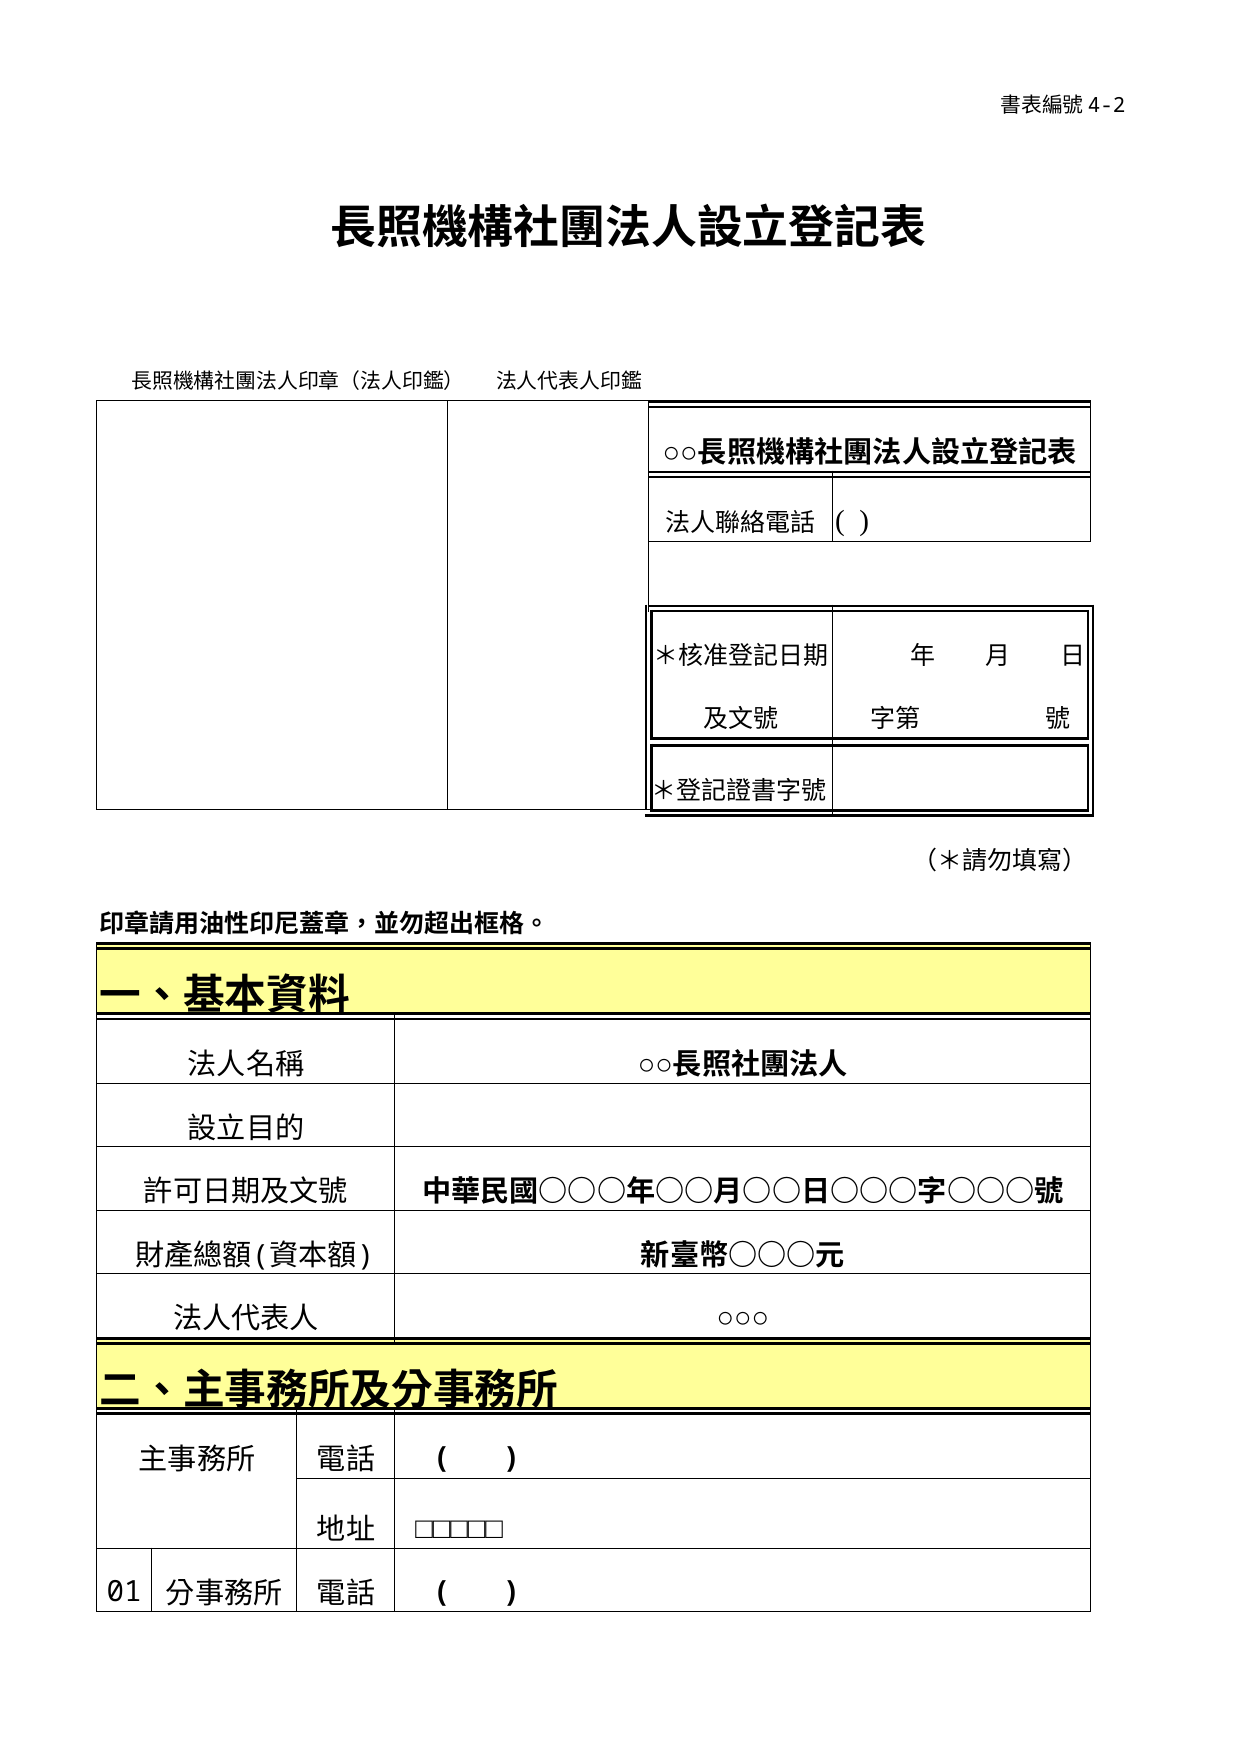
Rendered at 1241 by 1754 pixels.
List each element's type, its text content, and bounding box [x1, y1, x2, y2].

table_cell 地址 [297, 1479, 394, 1548]
table_cell 二、主事務所及分事務所 [97, 1345, 1090, 1407]
table_cell 印章請用油性印尼蓋章，並勿超出框格。 [97, 810, 724, 942]
table_cell 電話 [297, 1549, 394, 1611]
table_cell 法人聯絡電話 [649, 478, 832, 541]
table_cell ( ) [395, 1415, 1090, 1477]
table_cell [833, 737, 1090, 809]
table_header ○○長照機構社團法人設立登記表 [649, 408, 1090, 471]
table_cell 財產總額(資本額) [97, 1211, 394, 1273]
table_cell ( ) [395, 1549, 1090, 1611]
table_cell [649, 542, 832, 604]
table_header [97, 401, 447, 809]
table_cell □□□□□ [395, 1479, 1090, 1548]
table_cell 法人代表人 [97, 1274, 394, 1337]
table_cell 分事務所 [152, 1549, 296, 1611]
table_cell ○○○ [395, 1274, 1090, 1337]
text 長照機構社團法人設立登記表 [131, 150, 1125, 275]
table_cell 中華民國○○○年○○月○○日○○○字○○○號 [395, 1147, 1090, 1210]
table_cell 一、基本資料 [97, 950, 1090, 1012]
table_cell 01 [97, 1549, 151, 1611]
table_cell （＊請勿填寫） [724, 817, 1090, 942]
table_cell ＊核准登記日期及文號 [649, 607, 832, 737]
table_cell 法人名稱 [97, 1020, 394, 1083]
table_cell 新臺幣○○○元 [395, 1211, 1090, 1273]
table_cell ( ) [833, 478, 1090, 541]
table_header [448, 401, 649, 809]
table_cell 許可日期及文號 [97, 1147, 394, 1210]
table_cell 電話 [297, 1415, 394, 1477]
table_cell 年 月 日 字第 號 [833, 607, 1090, 737]
table_cell ＊登記證書字號 [649, 737, 832, 809]
table_cell [395, 1084, 1090, 1146]
table_cell [832, 542, 1090, 604]
table_cell 主事務所 [97, 1415, 296, 1548]
text 長照機構社團法人印章（法人印鑑） 法人代表人印鑑 [131, 338, 1125, 400]
table_cell 設立目的 [97, 1084, 394, 1146]
table_cell ○○長照社團法人 [395, 1020, 1090, 1083]
table_cell [833, 747, 1087, 809]
